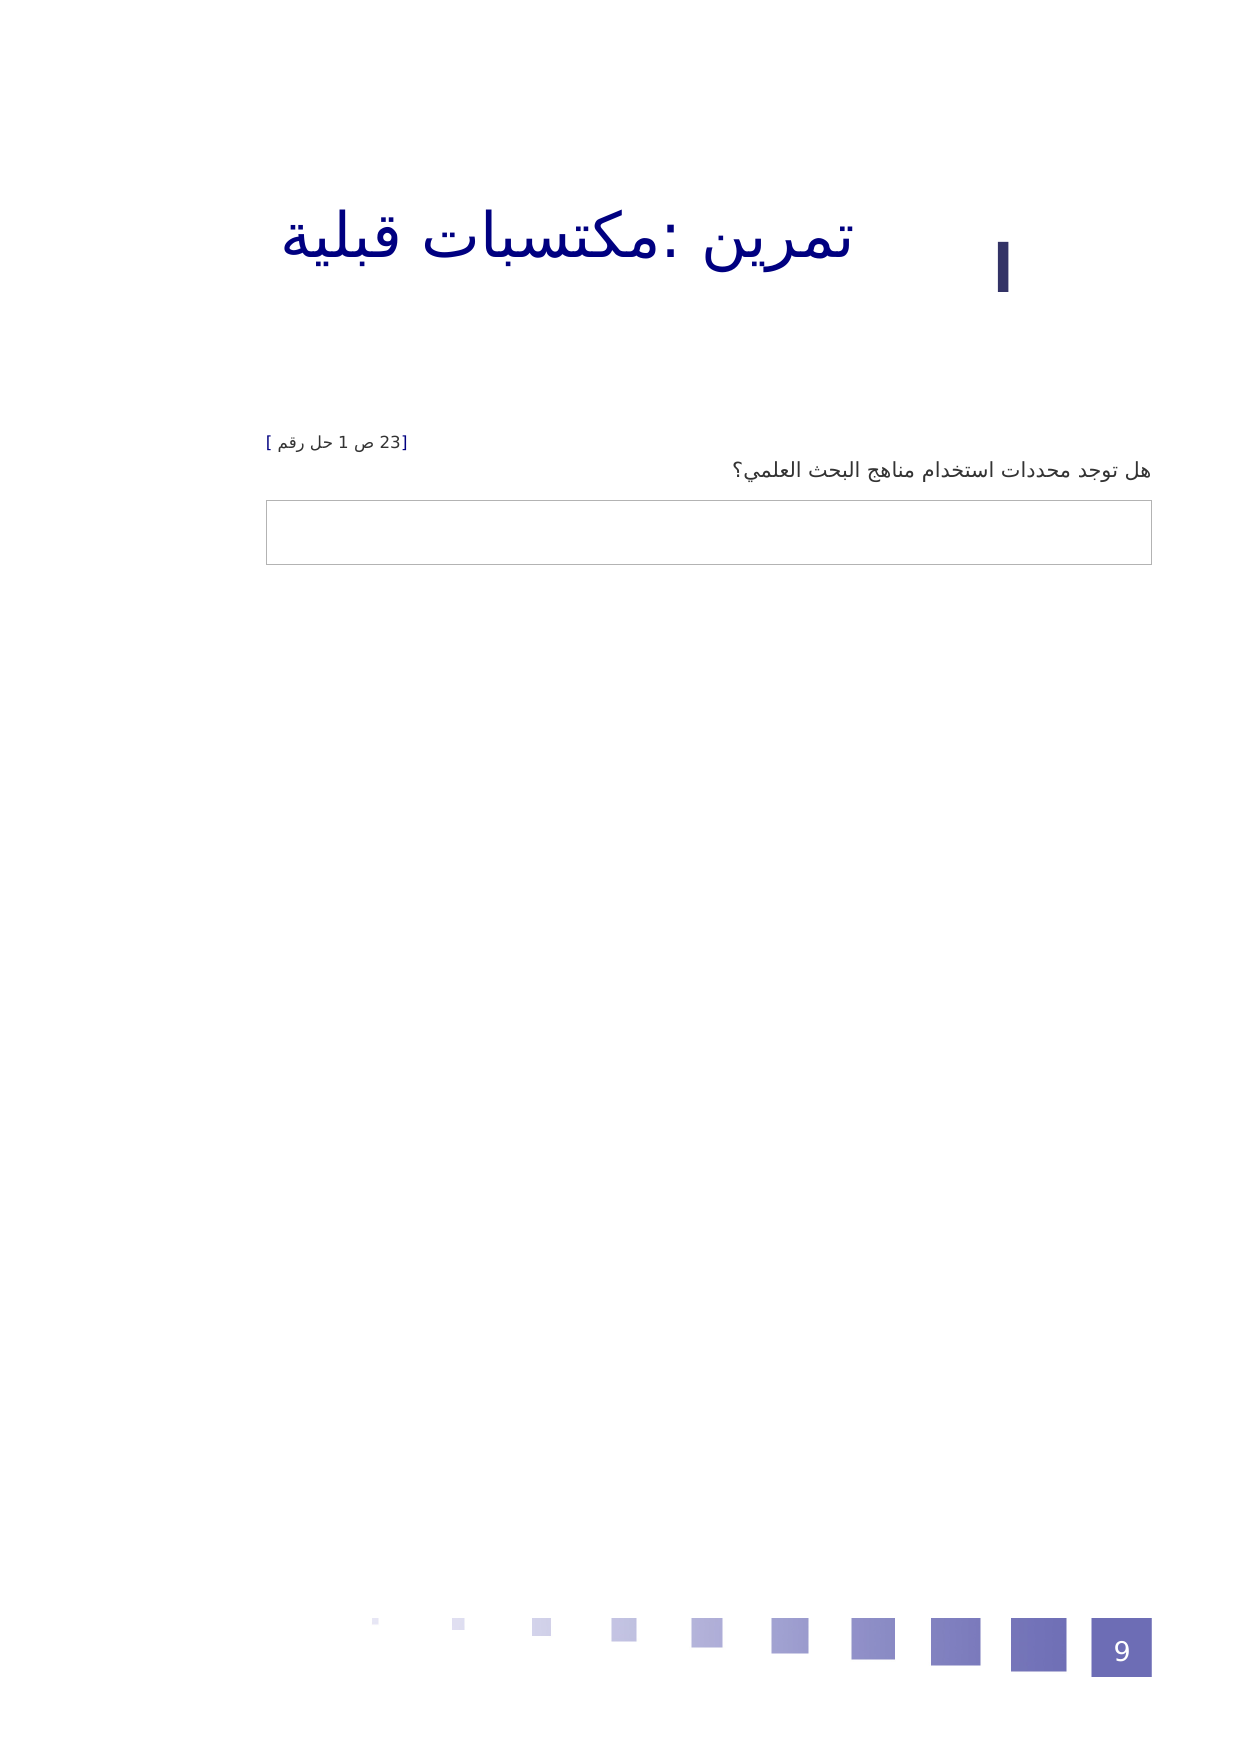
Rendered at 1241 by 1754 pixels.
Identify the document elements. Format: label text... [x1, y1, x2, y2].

text [19 ص 1 حل رقم ] [266, 433, 1152, 452]
text I [903, 227, 1104, 308]
picture [177, 1618, 1152, 1677]
title I-تمرين :مكتسبات قبلية [213, 199, 856, 272]
table_header [267, 501, 1151, 564]
text هل توجد محددات استخدام مناهج البحث العلمي؟ [266, 458, 1152, 483]
